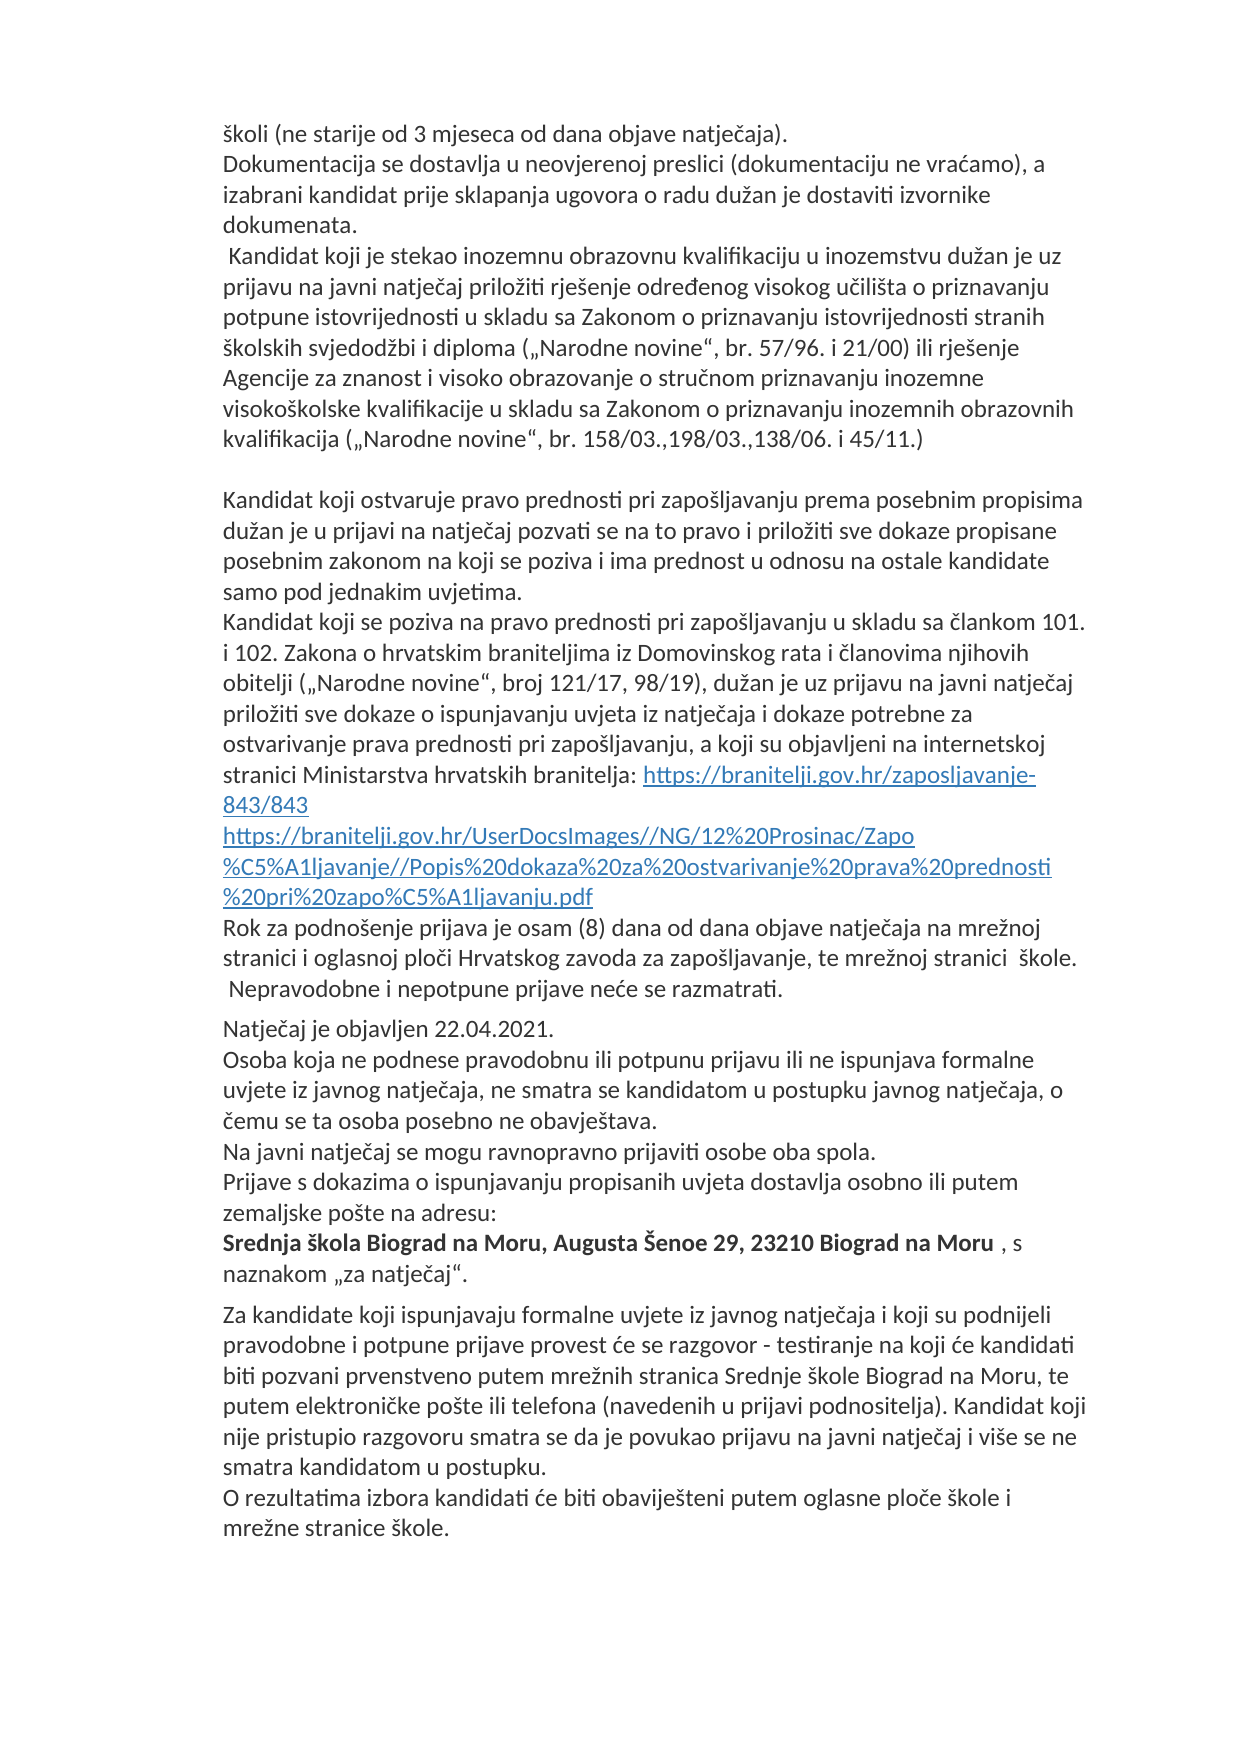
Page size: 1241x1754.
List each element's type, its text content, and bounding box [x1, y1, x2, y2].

text Za kandidate koji ispunjavaju formalne uvjete iz javnog natječaja i koji su podnijeli pravodobne i potpune prijave provest će se razgovor - testiranje na koji će kandidati biti pozvani prvenstveno putem mrežnih stranica Srednje škole Biograd na Moru, te putem elektroničke pošte ili telefona (navedenih u prijavi podnositelja). Kandidat koji nije pristupio razgovoru smatra se da je povukao prijavu na javni natječaj i više se ne smatra kandidatom u postupku. O rezultatima izbora kandidati će biti obaviješteni putem oglasne ploče škole i mrežne stranice škole. [223, 1299, 1092, 1543]
list školi (ne starije od 3 mjeseca od dana objave natječaja). Dokumentacija se dostavlja u neovjerenoj preslici (dokumentaciju ne vraćamo), a izabrani kandidat prije sklapanja ugovora o radu dužan je dostaviti izvornike dokumenata. Kandidat koji je stekao inozemnu obrazovnu kvalifikaciju u inozemstvu dužan je uz prijavu na javni natječaj priložiti rješenje određenog visokog učilišta o priznavanju potpune istovrijednosti u skladu sa Zakonom o priznavanju istovrijednosti stranih školskih svjedodžbi i diploma („Narodne novine“, br. 57/96. i 21/00) ili rješenje Agencije za znanost i visoko obrazovanje o stručnom priznavanju inozemne visokoškolske kvalifikacije u skladu sa Zakonom o priznavanju inozemnih obrazovnih kvalifikacija („Narodne novine“, br. 158/03.,198/03.,138/06. i 45/11.) Kandidat koji ostvaruje pravo prednosti pri zapošljavanju prema posebnim propisima dužan je u prijavi na natječaj pozvati se na to pravo i priložiti sve dokaze propisane posebnim zakonom na koji se poziva i ima prednost u odnosu na ostale kandidate samo pod jednakim uvjetima. Kandidat koji se poziva na pravo prednosti pri zapošljavanju u skladu sa člankom 101. i 102. Zakona o hrvatskim braniteljima iz Domovinskog rata i članovima njihovih obitelji („Narodne novine“, broj 121/17, 98/19), dužan je uz prijavu na javni natječaj priložiti sve dokaze o ispunjavanju uvjeta iz natječaja i dokaze potrebne za ostvarivanje prava prednosti pri zapošljavanju, a koji su objavljeni na internetskoj stranici Ministarstva hrvatskih branitelja: https://branitelji.gov.hr/zaposljavanje-843/843 https://branitelji.gov.hr/UserDocsImages//NG/12%20Prosinac/Zapo%C5%A1ljavanje//Popis%20dokaza%20za%20ostvarivanje%20prava%20prednosti%20pri%20zapo%C5%A1ljavanju.pdf Rok za podnošenje prijava je osam (8) dana od dana objave natječaja na mrežnoj stranici i oglasnoj ploči Hrvatskog zavoda za zapošljavanje, te mrežnoj stranici škole. Nepravodobne i nepotpune prijave neće se razmatrati. [185, 118, 1092, 1003]
text Natječaj je objavljen 22.04.2021. Osoba koja ne podnese pravodobnu ili potpunu prijavu ili ne ispunjava formalne uvjete iz javnog natječaja, ne smatra se kandidatom u postupku javnog natječaja, o čemu se ta osoba posebno ne obavještava. Na javni natječaj se mogu ravnopravno prijaviti osobe oba spola. Prijave s dokazima o ispunjavanju propisanih uvjeta dostavlja osobno ili putem zemaljske pošte na adresu: Srednja škola Biograd na Moru, Augusta Šenoe 29, 23210 Biograd na Moru , s naznakom „za natječaj“. [223, 1014, 1092, 1288]
